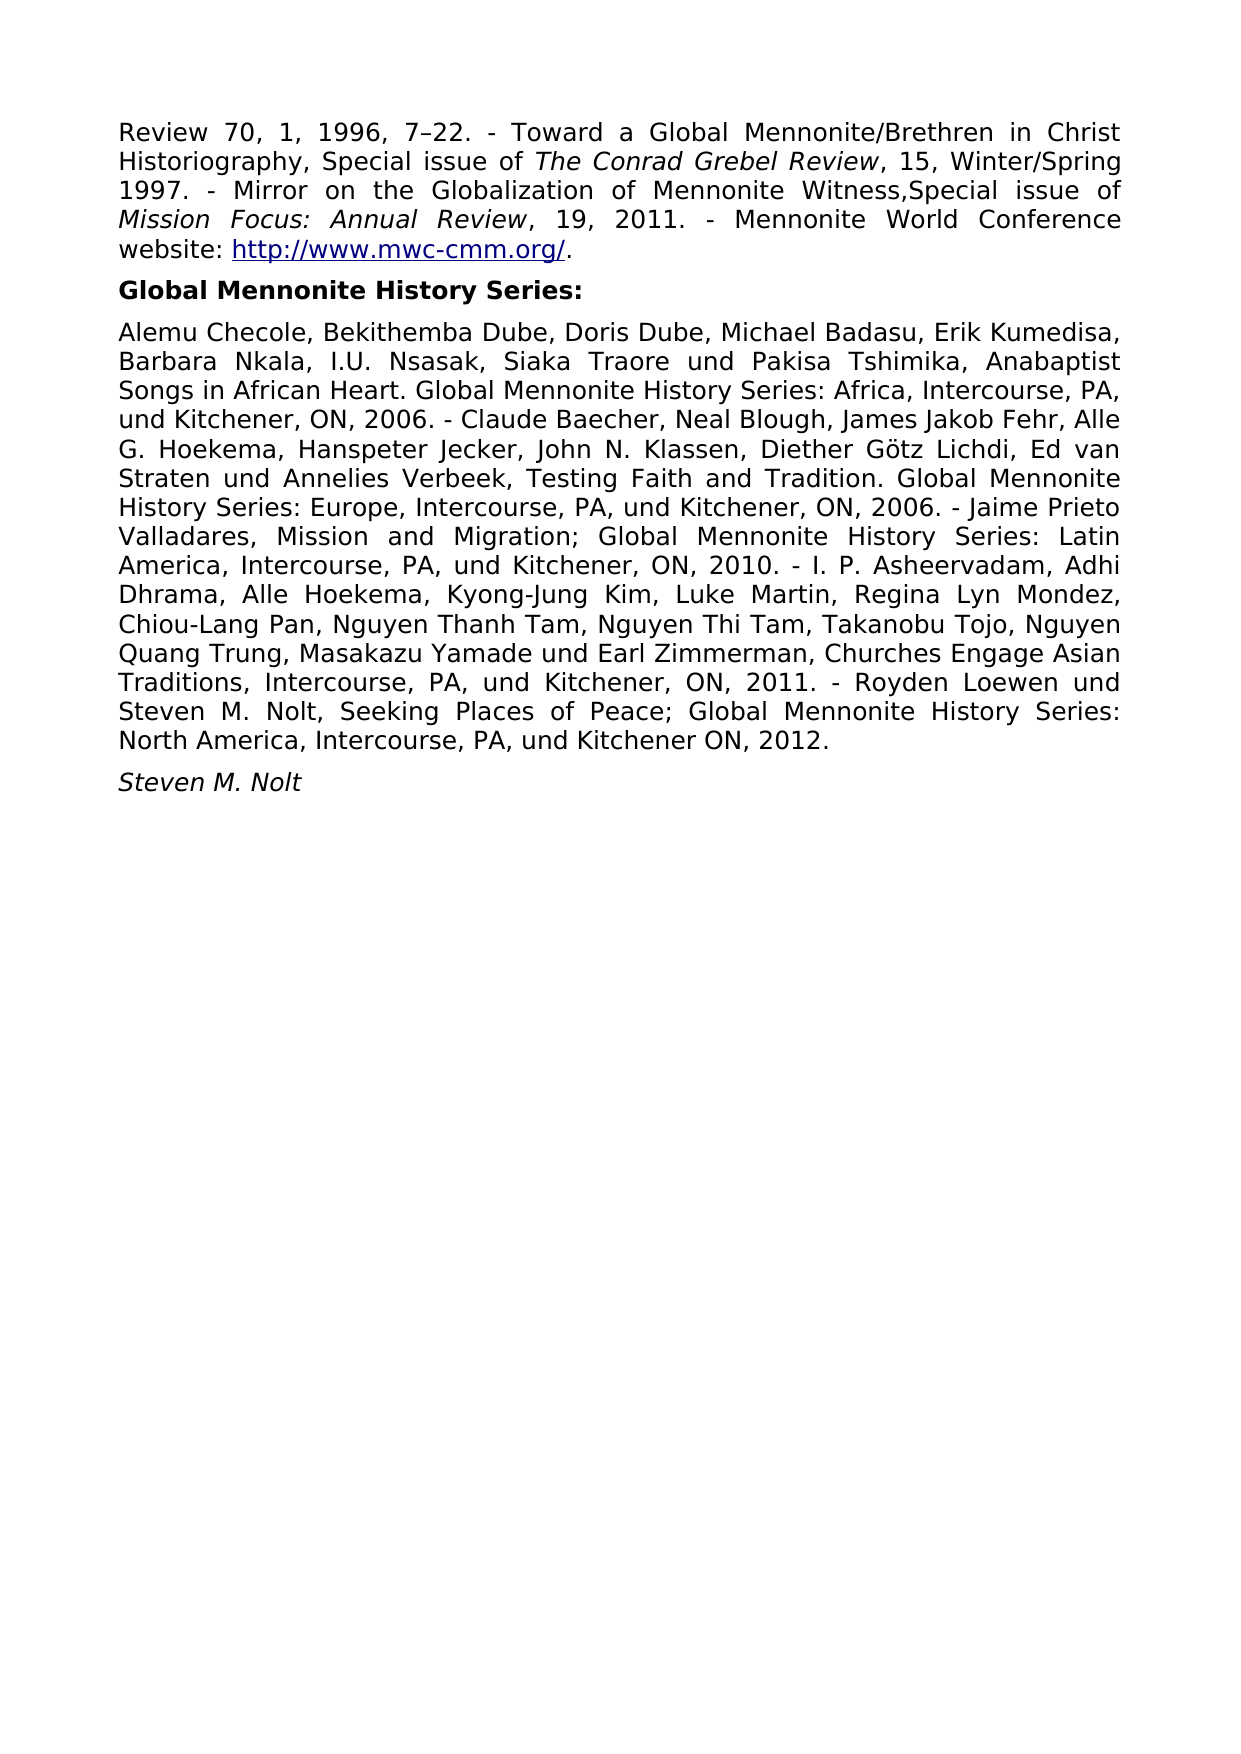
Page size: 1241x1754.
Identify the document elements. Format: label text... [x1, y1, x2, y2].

text Alemu Checole, Bekithemba Dube, Doris Dube, Michael Badasu, Erik Kumedisa, Barbara Nkala, I.U. Nsasak, Siaka Traore und Pakisa Tshimika, Anabaptist Songs in African Heart. Global Mennonite History Series: Africa, Intercourse, PA, und Kitchener, ON, 2006. - Claude Baecher, Neal Blough, James Jakob Fehr, Alle G. Hoekema, Hanspeter Jecker, John N. Klassen, Diether Götz Lichdi, Ed van Straten und Annelies Verbeek, Testing Faith and Tradition. Global Mennonite History Series: Europe, Intercourse, PA, und Kitchener, ON, 2006. - Jaime Prieto Valladares, Mission and Migration; Global Mennonite History Series: Latin America, Intercourse, PA, und Kitchener, ON, 2010. - I. P. Asheervadam, Adhi Dhrama, Alle Hoekema, Kyong-Jung Kim, Luke Martin, Regina Lyn Mondez, Chiou-Lang Pan, Nguyen Thanh Tam, Nguyen Thi Tam, Takanobu Tojo, Nguyen Quang Trung, Masakazu Yamade und Earl Zimmerman, Churches Engage Asian Traditions, Intercourse, PA, und Kitchener, ON, 2011. - Royden Loewen und Steven M. Nolt, Seeking Places of Peace; Global Mennonite History Series: North America, Intercourse, PA, und Kitchener ON, 2012. [118, 318, 1122, 756]
text Global Mennonite History Series: [118, 276, 1122, 306]
text Review 70, 1, 1996, 7–22. - Toward a Global Mennonite/Brethren in Christ Historiography, Special issue of The Conrad Grebel Review, 15, Winter/Spring 1997. - Mirror on the Globalization of Mennonite Witness,Special issue of Mission Focus: Annual Review, 19, 2011. - Mennonite World Conference website: http://www.mwc-cmm.org/. [118, 118, 1122, 264]
text Steven M. Nolt [118, 768, 1122, 797]
